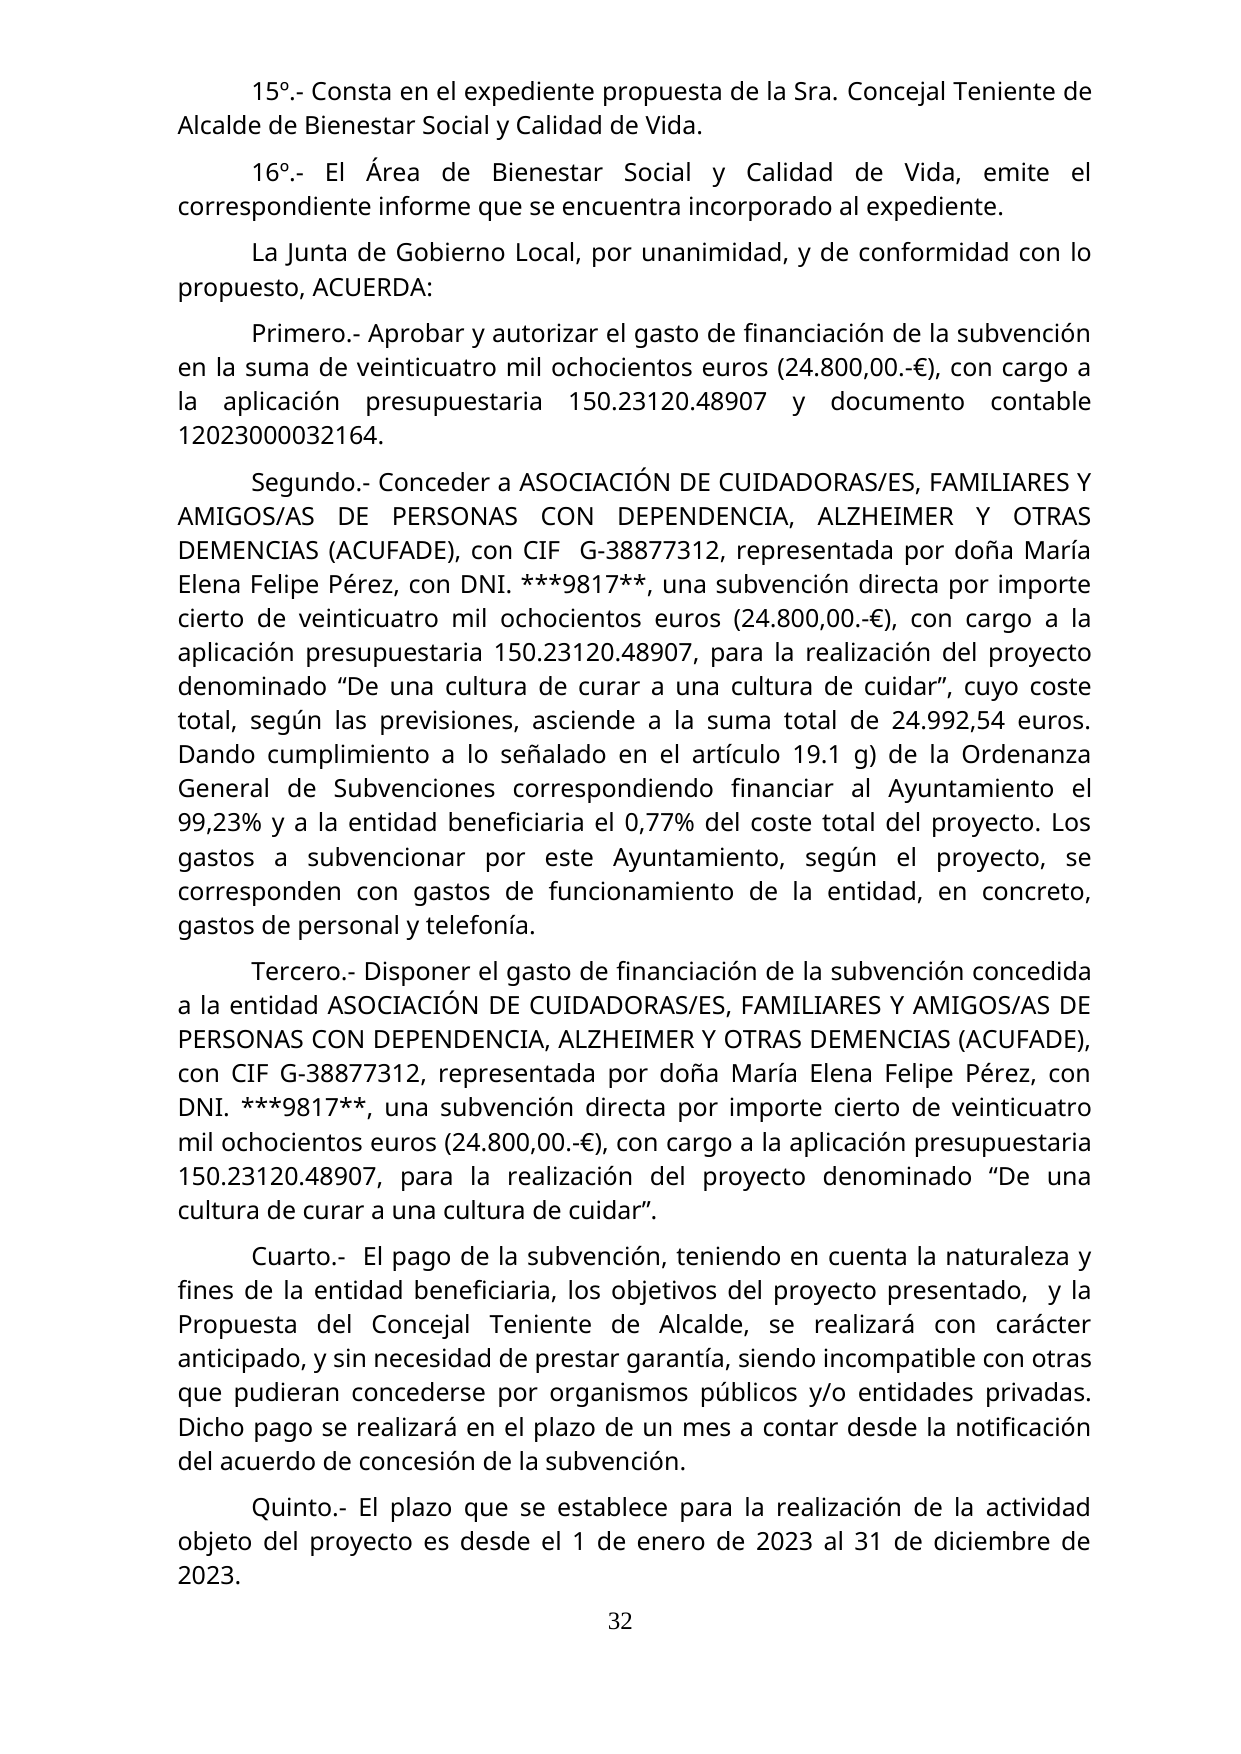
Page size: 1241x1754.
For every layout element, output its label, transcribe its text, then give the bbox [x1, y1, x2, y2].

text Primero.- Aprobar y autorizar el gasto de financiación de la subvención en la suma de veinticuatro mil ochocientos euros (24.800,00.-€), con cargo a la aplicación presupuestaria 150.23120.48907 y documento contable 12023000032164. [177, 316, 1093, 452]
text Quinto.- El plazo que se establece para la realización de la actividad objeto del proyecto es desde el 1 de enero de 2023 al 31 de diciembre de 2023. [177, 1490, 1093, 1592]
text Cuarto.- El pago de la subvención, teniendo en cuenta la naturaleza y fines de la entidad beneficiaria, los objetivos del proyecto presentado, y la Propuesta del Concejal Teniente de Alcalde, se realizará con carácter anticipado, y sin necesidad de prestar garantía, siendo incompatible con otras que pudieran concederse por organismos públicos y/o entidades privadas. Dicho pago se realizará en el plazo de un mes a contar desde la notificación del acuerdo de concesión de la subvención. [177, 1239, 1093, 1477]
text 15º.- Consta en el expediente propuesta de la Sra. Concejal Teniente de Alcalde de Bienestar Social y Calidad de Vida. [177, 74, 1093, 142]
text La Junta de Gobierno Local, por unanimidad, y de conformidad con lo propuesto, ACUERDA: [177, 235, 1093, 303]
text 16º.- El Área de Bienestar Social y Calidad de Vida, emite el correspondiente informe que se encuentra incorporado al expediente. [177, 154, 1093, 223]
text Segundo.- Conceder a ASOCIACIÓN DE CUIDADORAS/ES, FAMILIARES Y AMIGOS/AS DE PERSONAS CON DEPENDENCIA, ALZHEIMER Y OTRAS DEMENCIAS (ACUFADE), con CIF G-38877312, representada por doña María Elena Felipe Pérez, con DNI. ***9817**, una subvención directa por importe cierto de veinticuatro mil ochocientos euros (24.800,00.-€), con cargo a la aplicación presupuestaria 150.23120.48907, para la realización del proyecto denominado “De una cultura de curar a una cultura de cuidar”, cuyo coste total, según las previsiones, asciende a la suma total de 24.992,54 euros. Dando cumplimiento a lo señalado en el artículo 19.1 g) de la Ordenanza General de Subvenciones correspondiendo financiar al Ayuntamiento el 99,23% y a la entidad beneficiaria el 0,77% del coste total del proyecto. Los gastos a subvencionar por este Ayuntamiento, según el proyecto, se corresponden con gastos de funcionamiento de la entidad, en concreto, gastos de personal y telefonía. [177, 464, 1093, 941]
text Tercero.- Disponer el gasto de financiación de la subvención concedida a la entidad ASOCIACIÓN DE CUIDADORAS/ES, FAMILIARES Y AMIGOS/AS DE PERSONAS CON DEPENDENCIA, ALZHEIMER Y OTRAS DEMENCIAS (ACUFADE), con CIF G-38877312, representada por doña María Elena Felipe Pérez, con DNI. ***9817**, una subvención directa por importe cierto de veinticuatro mil ochocientos euros (24.800,00.-€), con cargo a la aplicación presupuestaria 150.23120.48907, para la realización del proyecto denominado “De una cultura de curar a una cultura de cuidar”. [177, 954, 1093, 1226]
